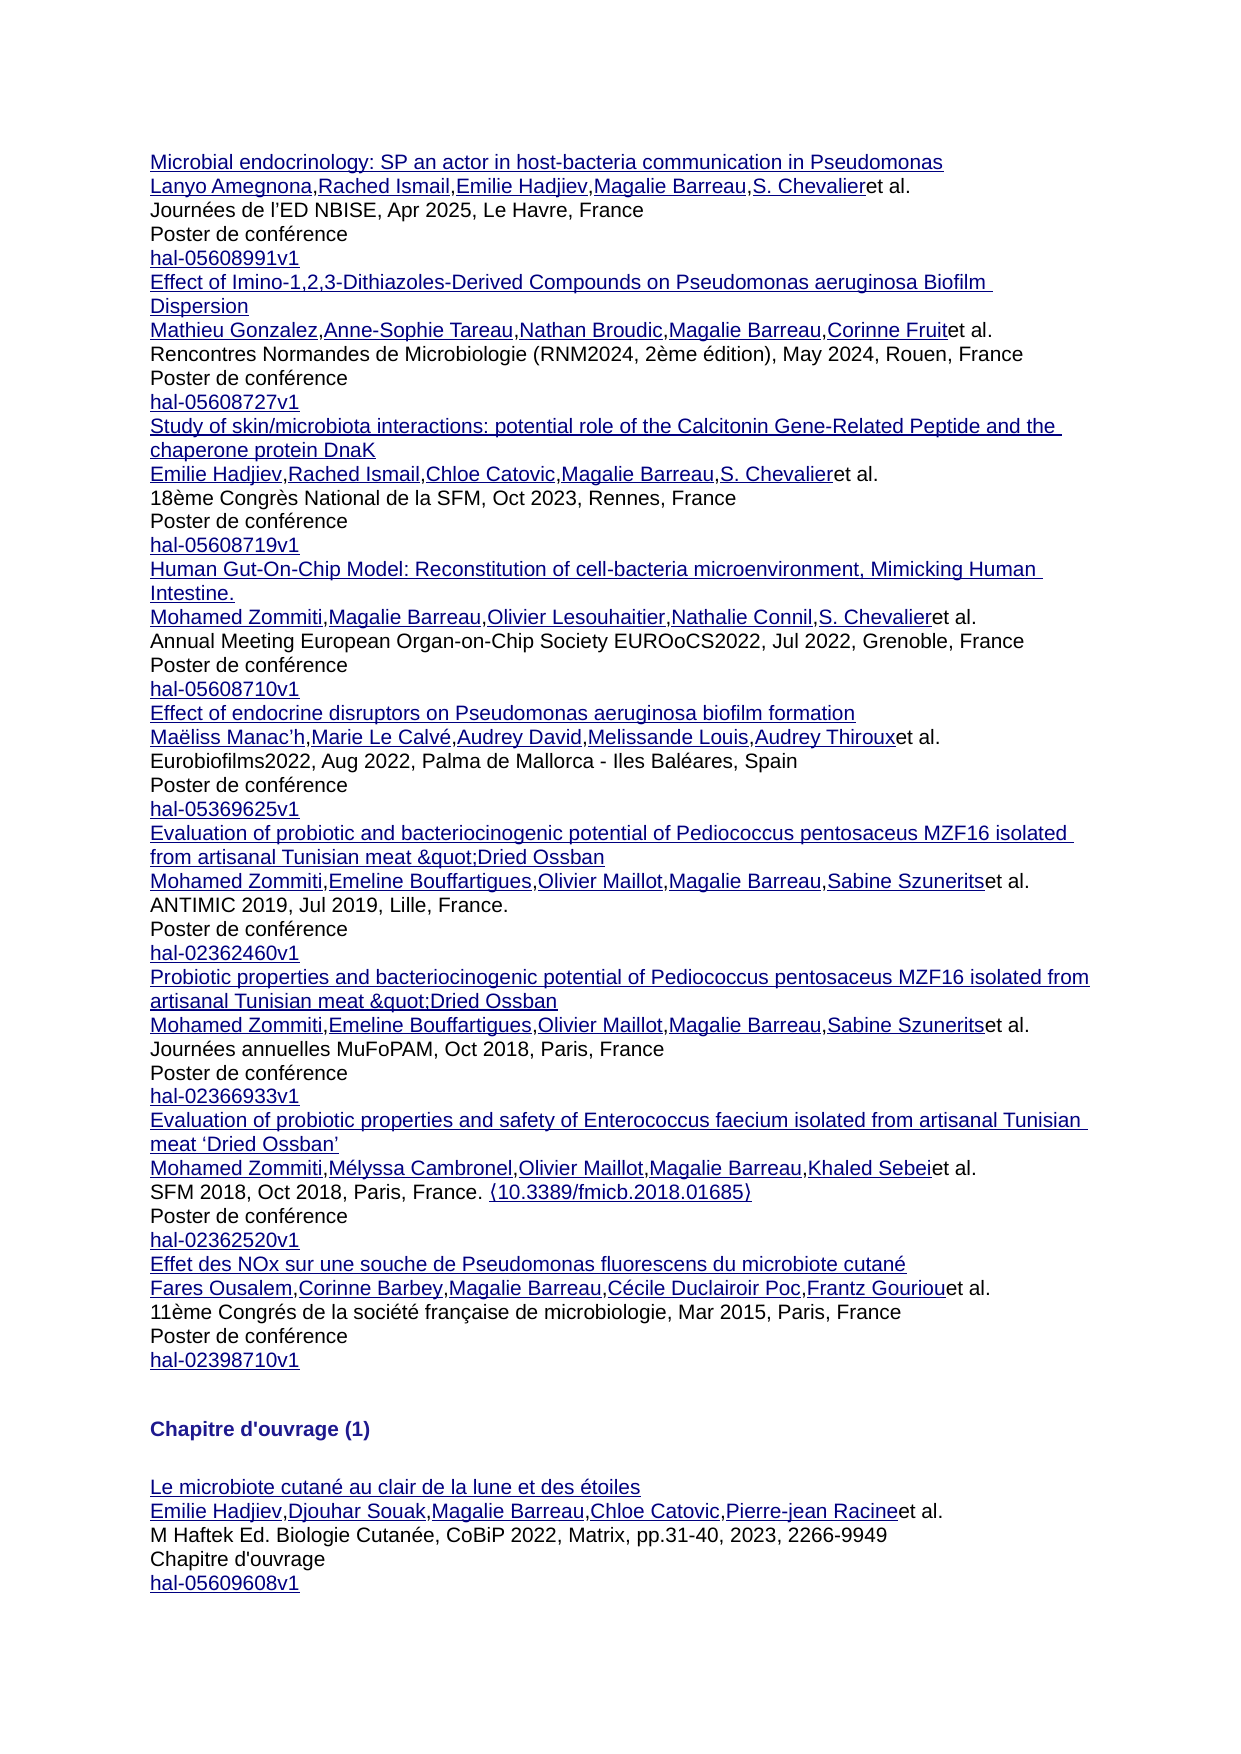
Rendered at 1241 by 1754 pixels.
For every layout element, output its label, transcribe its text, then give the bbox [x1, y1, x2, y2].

table_cell Effect of endocrine disruptors on Pseudomonas aeruginosa biofilm formation Maëliss Manac’h,Marie Le Calvé,Audrey David,Melissande Louis,Audrey Thirouxet al. Eurobiofilms2022, Aug 2022, Palma de Mallorca - Iles Baléares, Spain Poster de conférence hal-05369625v1 [150, 701, 1090, 821]
table_cell Study of skin/microbiota interactions: potential role of the Calcitonin Gene-Related Peptide and the chaperone protein DnaK Emilie Hadjiev,Rached Ismail,Chloe Catovic,Magalie Barreau,S. Chevalieret al. 18ème Congrès National de la SFM, Oct 2023, Rennes, France Poster de conférence hal-05608719v1 [150, 414, 1090, 557]
table_cell artisanal Tunisian meat &quot;Dried Ossban Mohamed Zommiti,Emeline Bouffartigues,Olivier Maillot,Magalie Barreau,Sabine Szuneritset al. Journées annuelles MuFoPAM, Oct 2018, Paris, France Poster de conférence hal-02366933v1 [150, 987, 1090, 1108]
table_cell Probiotic properties and bacteriocinogenic potential of Pediococcus pentosaceus MZF16 isolated from [150, 965, 1090, 986]
table_cell Effect of Imino-1,2,3-Dithiazoles-Derived Compounds on Pseudomonas aeruginosa Biofilm Dispersion Mathieu Gonzalez,Anne-Sophie Tareau,Nathan Broudic,Magalie Barreau,Corinne Fruitet al. Rencontres Normandes de Microbiologie (RNM2024, 2ème édition), May 2024, Rouen, France Poster de conférence hal-05608727v1 [150, 270, 1090, 413]
table_cell Human Gut-On-Chip Model: Reconstitution of cell-bacteria microenvironment, Mimicking Human Intestine. Mohamed Zommiti,Magalie Barreau,Olivier Lesouhaitier,Nathalie Connil,S. Chevalieret al. Annual Meeting European Organ-on-Chip Society EUROoCS2022, Jul 2022, Grenoble, France Poster de conférence hal-05608710v1 [150, 557, 1090, 701]
table_header Le microbiote cutané au clair de la lune et des étoiles Emilie Hadjiev,Djouhar Souak,Magalie Barreau,Chloe Catovic,Pierre‐jean Racineet al. M Haftek Ed. Biologie Cutanée, CoBiP 2022, Matrix, pp.31-40, 2023, 2266-9949 Chapitre d'ouvrage hal-05609608v1 [150, 1475, 1090, 1595]
table_cell Microbial endocrinology: SP an actor in host-bacteria communication in Pseudomonas Lanyo Amegnona,Rached Ismail,Emilie Hadjiev,Magalie Barreau,S. Chevalieret al. Journées de l’ED NBISE, Apr 2025, Le Havre, France Poster de conférence hal-05608991v1 [150, 150, 1090, 270]
table_cell Evaluation of probiotic and bacteriocinogenic potential of Pediococcus pentosaceus MZF16 isolated from artisanal Tunisian meat &quot;Dried Ossban Mohamed Zommiti,Emeline Bouffartigues,Olivier Maillot,Magalie Barreau,Sabine Szuneritset al. ANTIMIC 2019, Jul 2019, Lille, France. Poster de conférence hal-02362460v1 [150, 821, 1090, 964]
table_cell Evaluation of probiotic properties and safety of Enterococcus faecium isolated from artisanal Tunisian meat ‘Dried Ossban’ Mohamed Zommiti,Mélyssa Cambronel,Olivier Maillot,Magalie Barreau,Khaled Sebeiet al. SFM 2018, Oct 2018, Paris, France. ⟨10.3389/fmicb.2018.01685⟩ Poster de conférence hal-02362520v1 [150, 1108, 1090, 1252]
table_cell Effet des NOx sur une souche de Pseudomonas fluorescens du microbiote cutané Fares Ousalem,Corinne Barbey,Magalie Barreau,Cécile Duclairoir Poc,Frantz Gouriouet al. 11ème Congrés de la société française de microbiologie, Mar 2015, Paris, France Poster de conférence hal-02398710v1 [150, 1252, 1090, 1372]
subtitle Chapitre d'ouvrage (1) [150, 1417, 1090, 1441]
